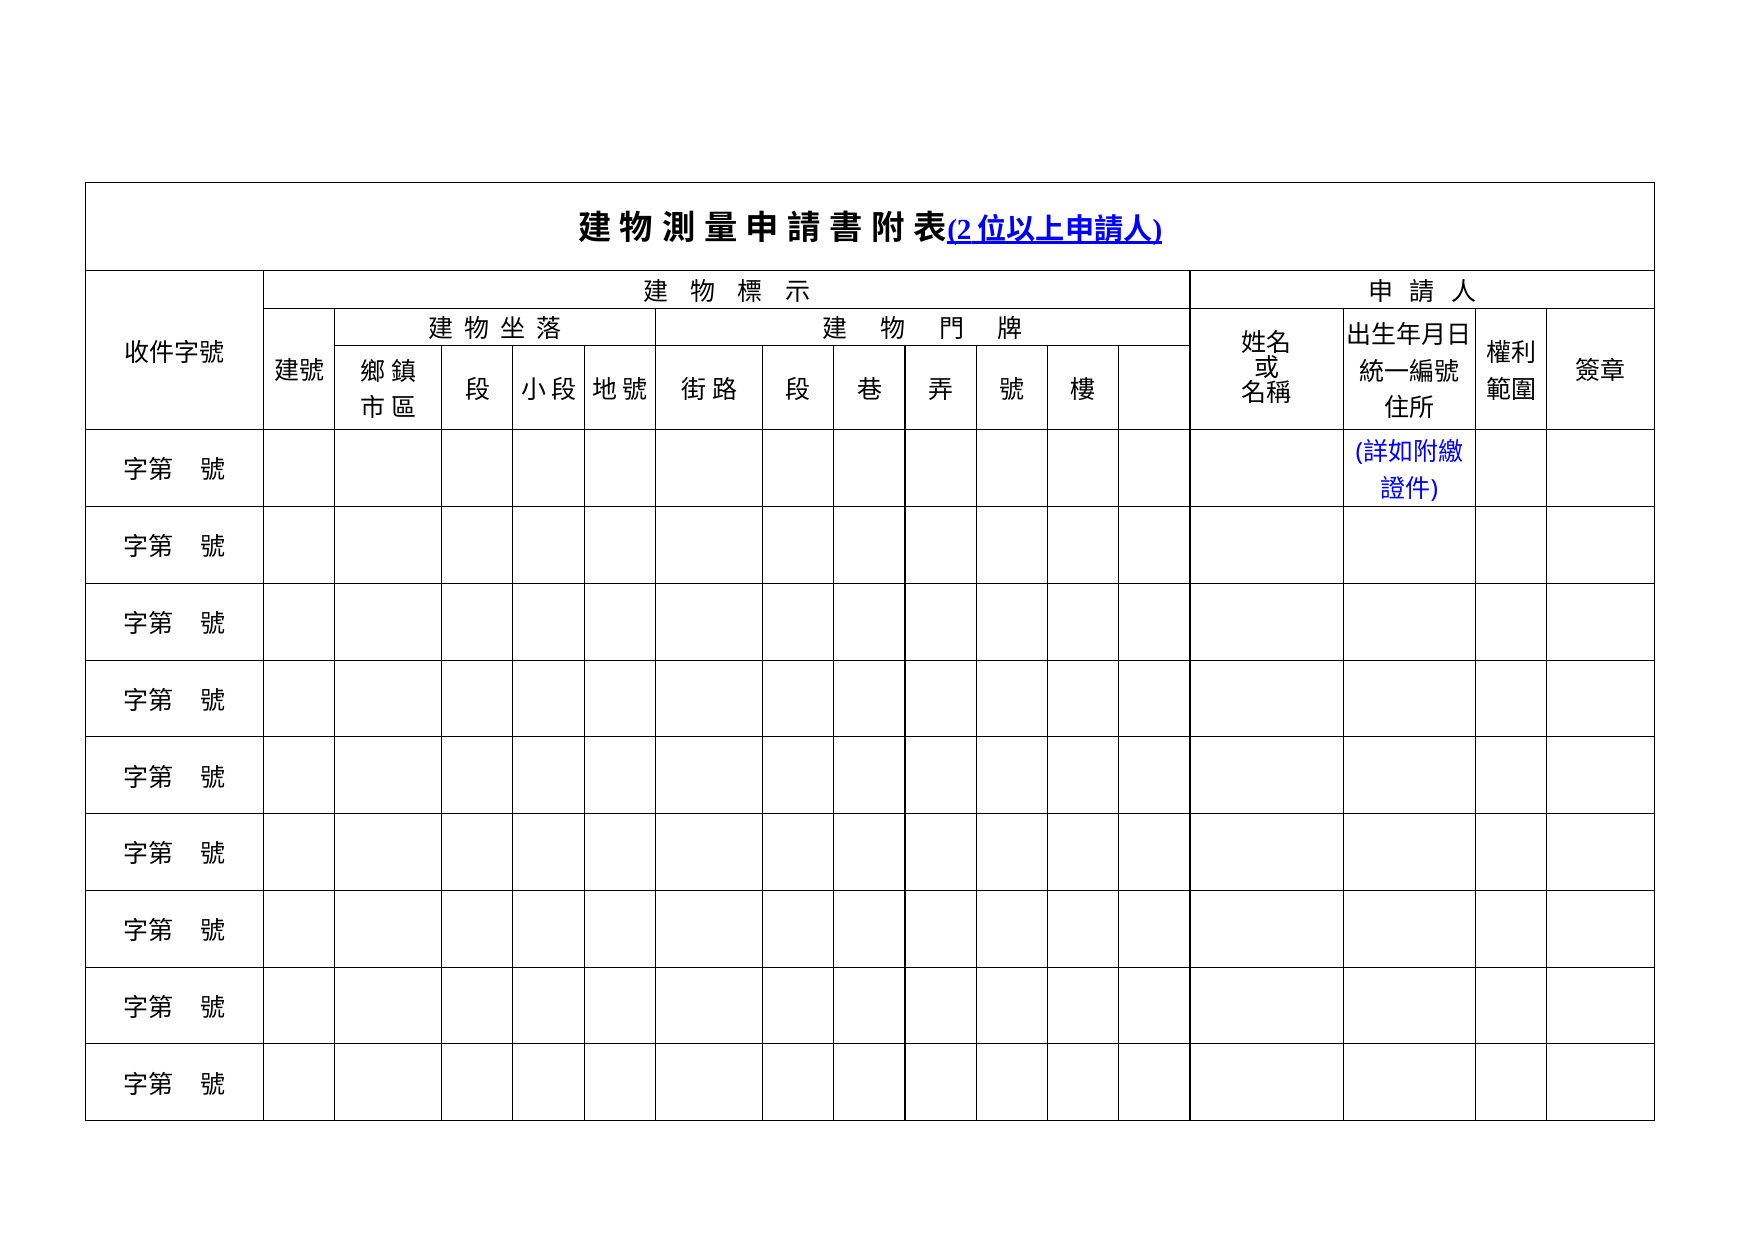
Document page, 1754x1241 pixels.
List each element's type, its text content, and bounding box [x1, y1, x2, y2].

table_cell [1119, 737, 1189, 813]
table_cell 出生年月日 統一編號 住所 [1344, 309, 1475, 429]
table_cell [1547, 814, 1654, 890]
table_cell [1344, 584, 1475, 659]
table_cell [977, 737, 1047, 813]
table_cell [977, 1044, 1047, 1120]
table_cell [1547, 507, 1654, 583]
table_cell [1119, 814, 1189, 890]
table_cell [264, 507, 334, 583]
table_cell 姓名 或 名稱 [1191, 309, 1343, 429]
table_cell [442, 661, 512, 736]
table_cell [906, 891, 976, 967]
table_cell [335, 814, 441, 890]
table_cell [1119, 891, 1189, 967]
table_cell 段 [442, 346, 512, 429]
table_cell [513, 891, 584, 967]
table_cell 地 號 [585, 346, 655, 429]
table_cell [977, 968, 1047, 1043]
table_cell [656, 1044, 762, 1120]
table_cell [1191, 584, 1343, 659]
table_cell [906, 737, 976, 813]
table_cell [906, 1044, 976, 1120]
table_cell 字第 號 [86, 814, 263, 890]
table_cell [264, 737, 334, 813]
table_cell [442, 968, 512, 1043]
table_cell [906, 814, 976, 890]
table_cell [656, 737, 762, 813]
table_cell (詳如附繳證件) [1344, 430, 1475, 506]
table_cell [264, 584, 334, 659]
table_cell [977, 584, 1047, 659]
table_cell [1547, 891, 1654, 967]
table_cell 申 請 人 [1191, 271, 1654, 307]
table_cell 字第 號 [86, 891, 263, 967]
table_cell [1344, 814, 1475, 890]
table_cell [763, 891, 833, 967]
table_cell [513, 507, 584, 583]
table_cell [1191, 507, 1343, 583]
table_cell [585, 584, 655, 659]
table_cell [1191, 968, 1343, 1043]
table_cell [1476, 430, 1546, 506]
table_cell [585, 968, 655, 1043]
table_cell [906, 584, 976, 659]
table_cell 巷 [834, 346, 904, 429]
table_cell [1048, 968, 1118, 1043]
table_cell [513, 814, 584, 890]
table_cell [1191, 814, 1343, 890]
table_cell [264, 968, 334, 1043]
table_cell [264, 1044, 334, 1120]
table_cell [335, 891, 441, 967]
table_cell [264, 891, 334, 967]
table_cell [656, 814, 762, 890]
table_cell [1547, 430, 1654, 506]
table_cell [656, 430, 762, 506]
table_cell [513, 1044, 584, 1120]
table_cell [335, 584, 441, 659]
table_cell [763, 814, 833, 890]
table_cell [1048, 737, 1118, 813]
table_cell [834, 891, 904, 967]
table_cell [442, 891, 512, 967]
table_cell [513, 968, 584, 1043]
table_cell [1048, 661, 1118, 736]
table_cell 字第 號 [86, 507, 263, 583]
table_cell 字第 號 [86, 661, 263, 736]
table_cell [1344, 891, 1475, 967]
table_cell [977, 430, 1047, 506]
table_cell [977, 891, 1047, 967]
table_cell [1191, 661, 1343, 736]
table_cell [763, 968, 833, 1043]
table_cell [264, 430, 334, 506]
table_cell [834, 968, 904, 1043]
table_cell 字第 號 [86, 430, 263, 506]
table_cell [1119, 1044, 1189, 1120]
table_cell [1476, 891, 1546, 967]
table_cell [585, 661, 655, 736]
table_cell [1191, 1044, 1343, 1120]
table_cell [1344, 1044, 1475, 1120]
table_cell [1048, 430, 1118, 506]
table_cell [1119, 661, 1189, 736]
table_cell [1344, 507, 1475, 583]
table_cell 收件字號 [86, 271, 263, 429]
table_cell [1344, 968, 1475, 1043]
table_cell [264, 661, 334, 736]
table_cell [513, 430, 584, 506]
table_cell 小 段 [513, 346, 584, 429]
table_cell [656, 507, 762, 583]
table_cell [335, 661, 441, 736]
table_cell [656, 891, 762, 967]
table_cell [442, 814, 512, 890]
table_cell 字第 號 [86, 1044, 263, 1120]
table_cell [656, 661, 762, 736]
table_cell 字第 號 [86, 584, 263, 659]
table_cell [763, 507, 833, 583]
table_cell [1547, 584, 1654, 659]
table_cell [442, 1044, 512, 1120]
table_cell [763, 430, 833, 506]
table_cell [335, 430, 441, 506]
table_cell [1191, 891, 1343, 967]
table_cell [1119, 507, 1189, 583]
table_cell [335, 737, 441, 813]
table_cell [1476, 968, 1546, 1043]
table_cell [442, 737, 512, 813]
table_cell [1476, 661, 1546, 736]
table_cell [1119, 968, 1189, 1043]
table_cell [1344, 661, 1475, 736]
table_cell [906, 430, 976, 506]
table_cell [763, 737, 833, 813]
table_cell [656, 968, 762, 1043]
table_cell [442, 507, 512, 583]
table_cell [335, 1044, 441, 1120]
table_cell [834, 737, 904, 813]
table_cell [1476, 507, 1546, 583]
table_cell 街 路 [656, 346, 762, 429]
table_cell [442, 584, 512, 659]
table_cell [513, 584, 584, 659]
table_cell [1048, 507, 1118, 583]
table_cell 建 物 門 牌 [656, 309, 1189, 345]
table_cell [1119, 430, 1189, 506]
table_cell [513, 661, 584, 736]
table_cell [977, 507, 1047, 583]
table_cell [585, 430, 655, 506]
table_cell [1476, 1044, 1546, 1120]
table_cell 簽章 [1547, 309, 1654, 429]
table_cell [585, 891, 655, 967]
table_cell [834, 1044, 904, 1120]
table_cell 弄 [906, 346, 976, 429]
table_cell [1547, 1044, 1654, 1120]
table_cell [1476, 584, 1546, 659]
table_cell [1547, 737, 1654, 813]
table_cell [977, 814, 1047, 890]
table_cell 建號 [264, 309, 334, 429]
table_cell [906, 968, 976, 1043]
table_cell [1476, 814, 1546, 890]
table_cell [1048, 584, 1118, 659]
table_cell 建 物 坐 落 [335, 309, 655, 345]
table_cell 號 [977, 346, 1047, 429]
table_cell [834, 507, 904, 583]
table_cell [1119, 346, 1189, 429]
table_cell [1476, 737, 1546, 813]
table_cell 樓 [1048, 346, 1118, 429]
table_cell [834, 430, 904, 506]
table_cell [442, 430, 512, 506]
table_cell [763, 1044, 833, 1120]
table_cell [513, 737, 584, 813]
table_cell [264, 814, 334, 890]
table_cell [763, 584, 833, 659]
table_cell [335, 507, 441, 583]
table_cell [834, 661, 904, 736]
table_cell [763, 661, 833, 736]
table_header 建 物 測 量 申 請 書 附 表(2位以上申請人) [86, 183, 1654, 270]
table_cell [335, 968, 441, 1043]
table_cell [1048, 891, 1118, 967]
table_cell 字第 號 [86, 737, 263, 813]
table_cell [656, 584, 762, 659]
table_cell [585, 507, 655, 583]
table_cell [585, 814, 655, 890]
table_cell 鄉 鎮 市 區 [335, 346, 441, 429]
table_cell 建 物 標 示 [264, 271, 1189, 307]
table_cell [1119, 584, 1189, 659]
table_cell 段 [763, 346, 833, 429]
table_cell [977, 661, 1047, 736]
table_cell [1547, 661, 1654, 736]
table_cell [1344, 737, 1475, 813]
table_cell 權利範圍 [1476, 309, 1546, 429]
table_cell [585, 737, 655, 813]
table_cell [834, 584, 904, 659]
table_cell 字第 號 [86, 968, 263, 1043]
table_cell [906, 507, 976, 583]
table_cell [585, 1044, 655, 1120]
table_cell [1048, 1044, 1118, 1120]
table_cell [1191, 737, 1343, 813]
table_cell [906, 661, 976, 736]
table_cell [1048, 814, 1118, 890]
table_cell [834, 814, 904, 890]
table_cell [1191, 430, 1343, 506]
table_cell [1547, 968, 1654, 1043]
